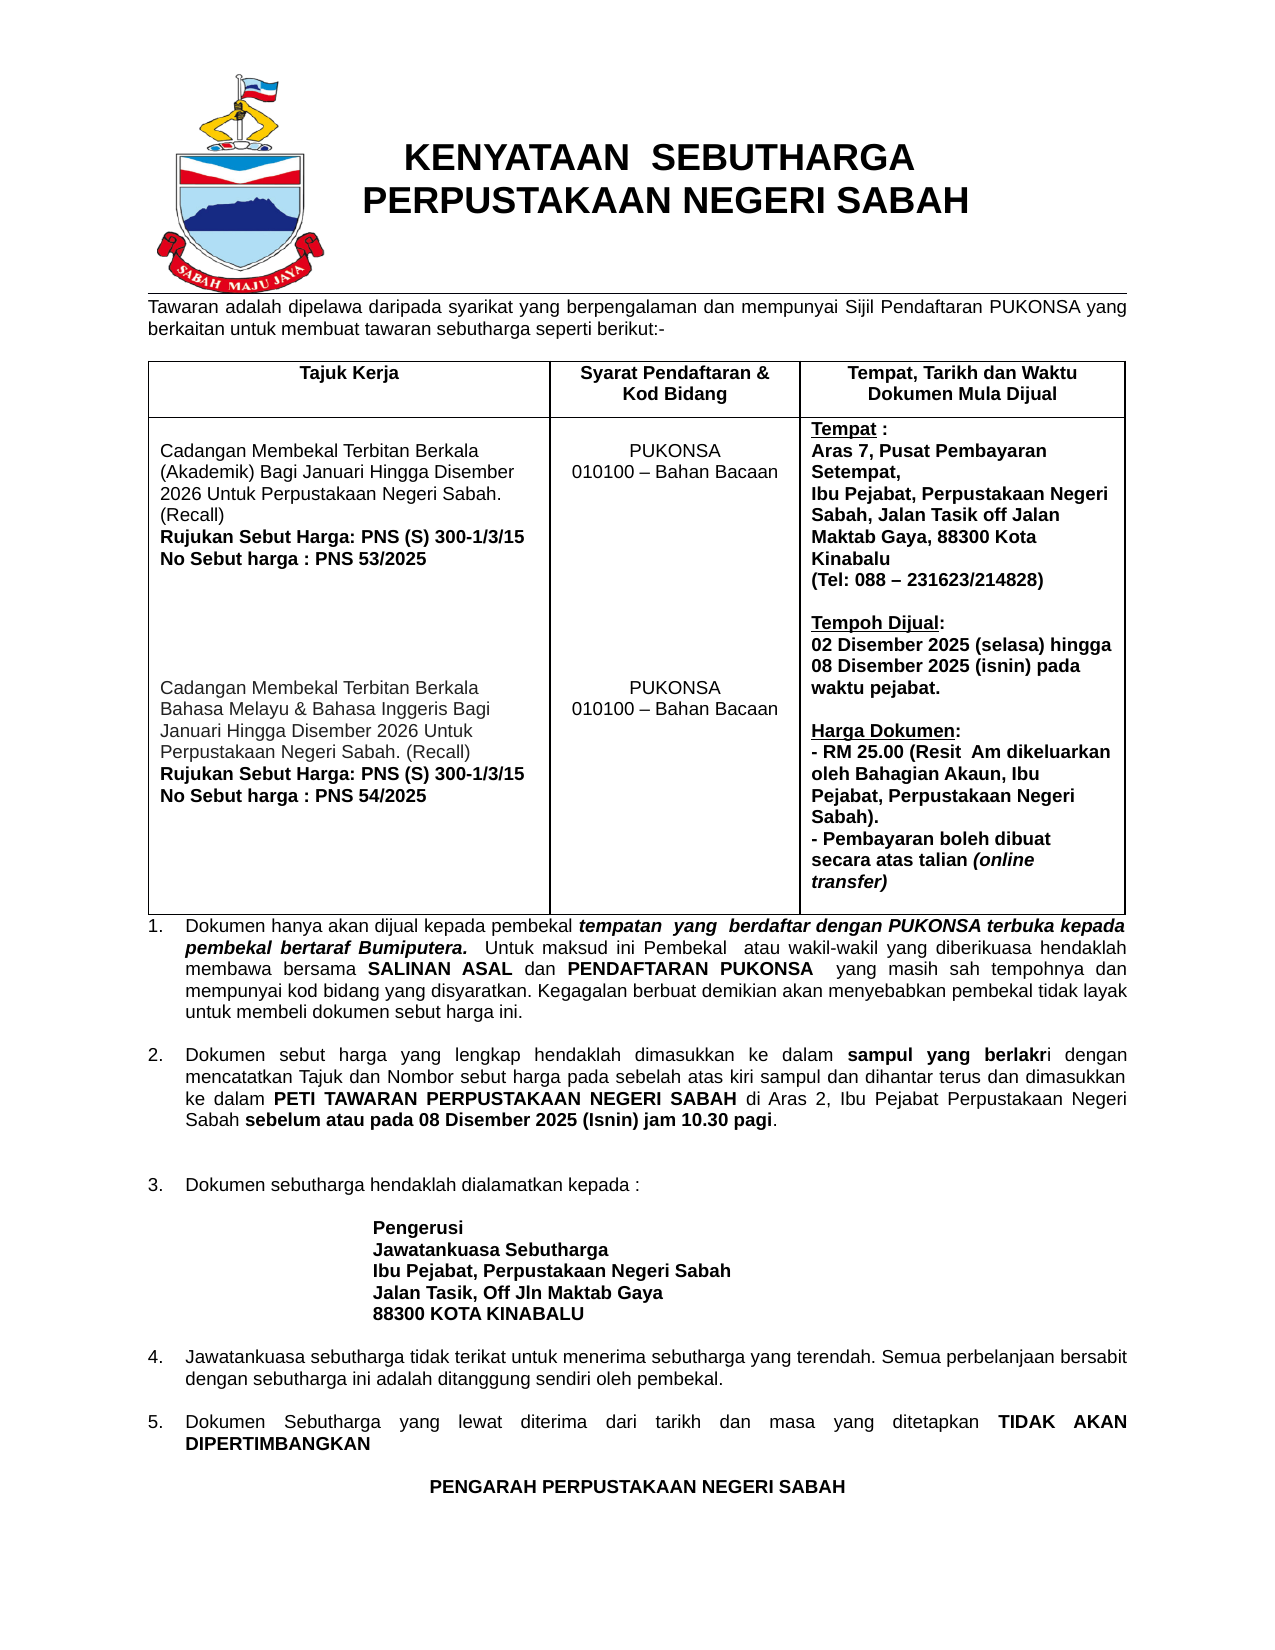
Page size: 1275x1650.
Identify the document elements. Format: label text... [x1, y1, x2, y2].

text Jawatankuasa Sebutharga [129, 1238, 1127, 1260]
table_header Tempat, Tarikh dan Waktu Dokumen Mula Dijual [801, 362, 1124, 417]
table_header [136, 102, 157, 293]
table_header KENYATAAN SEBUTHARGA PERPUSTAKAAN NEGERI SABAH [957, 102, 972, 293]
list Jawatankuasa sebutharga tidak terikat untuk menerima sebutharga yang terendah. Semua perbelanjaan bersabit dengan sebutharga ini adalah ditanggung sendiri oleh pembekal. [148, 1346, 1127, 1389]
table_cell PUKONSA 010100 – Bahan Bacaan PUKONSA 010100 – Bahan Bacaan [551, 418, 799, 914]
table_header KENYATAAN SEBUTHARGA PERPUSTAKAAN NEGERI SABAH [325, 102, 955, 293]
text 88300 KOTA KINABALU [129, 1303, 1127, 1324]
text Jalan Tasik, Off Jln Maktab Gaya [129, 1281, 1127, 1303]
list Dokumen sebut harga yang lengkap hendaklah dimasukkan ke dalam sampul yang berlakri dengan mencatatkan Tajuk dan Nombor sebut harga pada sebelah atas kiri sampul dan dihantar terus dan dimasukkan ke dalam PETI TAWARAN PERPUSTAKAAN NEGERI SABAH di Aras 2, Ibu Pejabat Perpustakaan Negeri Sabah sebelum atau pada 08 Disember 2025 (Isnin) jam 10.30 pagi. [148, 1044, 1127, 1131]
text Ibu Pejabat, Perpustakaan Negeri Sabah [129, 1260, 1127, 1281]
list Dokumen sebutharga hendaklah dialamatkan kepada : [148, 1174, 1127, 1195]
table_header [1208, 102, 1260, 293]
text Tawaran adalah dipelawa daripada syarikat yang berpengalaman dan mempunyai Sijil Pendaftaran PUKONSA yang berkaitan untuk membuat tawaran sebutharga seperti berikut:- [148, 294, 1127, 339]
table_header Tajuk Kerja [149, 362, 549, 417]
text Pengerusi [316, 1217, 1127, 1238]
text PENGARAH PERPUSTAKAAN NEGERI SABAH [148, 1476, 1127, 1497]
table_header Syarat Pendaftaran & Kod Bidang [551, 362, 799, 417]
list Dokumen hanya akan dijual kepada pembekal tempatan yang berdaftar dengan PUKONSA terbuka kepada pembekal bertaraf Bumiputera. Untuk maksud ini Pembekal atau wakil-wakil yang diberikuasa hendaklah membawa bersama SALINAN ASAL dan PENDAFTARAN PUKONSA yang masih sah tempohnya dan mempunyai kod bidang yang disyaratkan. Kegagalan berbuat demikian akan menyebabkan pembekal tidak layak untuk membeli dokumen sebut harga ini. [148, 915, 1127, 1023]
table_cell Cadangan Membekal Terbitan Berkala (Akademik) Bagi Januari Hingga Disember 2026 Untuk Perpustakaan Negeri Sabah. (Recall) Rujukan Sebut Harga: PNS (S) 300-1/3/15 No Sebut harga : PNS 53/2025 Cadangan Membekal Terbitan Berkala Bahasa Melayu & Bahasa Inggeris Bagi Januari Hingga Disember 2026 Untuk Perpustakaan Negeri Sabah. (Recall) Rujukan Sebut Harga: PNS (S) 300-1/3/15 No Sebut harga : PNS 54/2025 [149, 418, 549, 914]
list Dokumen Sebutharga yang lewat diterima dari tarikh dan masa yang ditetapkan TIDAK AKAN DIPERTIMBANGKAN [148, 1411, 1127, 1454]
table_cell Tempat : Aras 7, Pusat Pembayaran Setempat, Ibu Pejabat, Perpustakaan Negeri Sabah, Jalan Tasik off Jalan Maktab Gaya, 88300 Kota Kinabalu (Tel: 088 – 231623/214828) Tempoh Dijual: 02 Disember 2025 (selasa) hingga 08 Disember 2025 (isnin) pada waktu pejabat. Harga Dokumen: - RM 25.00 (Resit Am dikeluarkan oleh Bahagian Akaun, Ibu Pejabat, Perpustakaan Negeri Sabah). - Pembayaran boleh dibuat secara atas talian (online transfer) [801, 418, 1124, 914]
picture [157, 72, 325, 293]
table_header [972, 102, 1208, 293]
